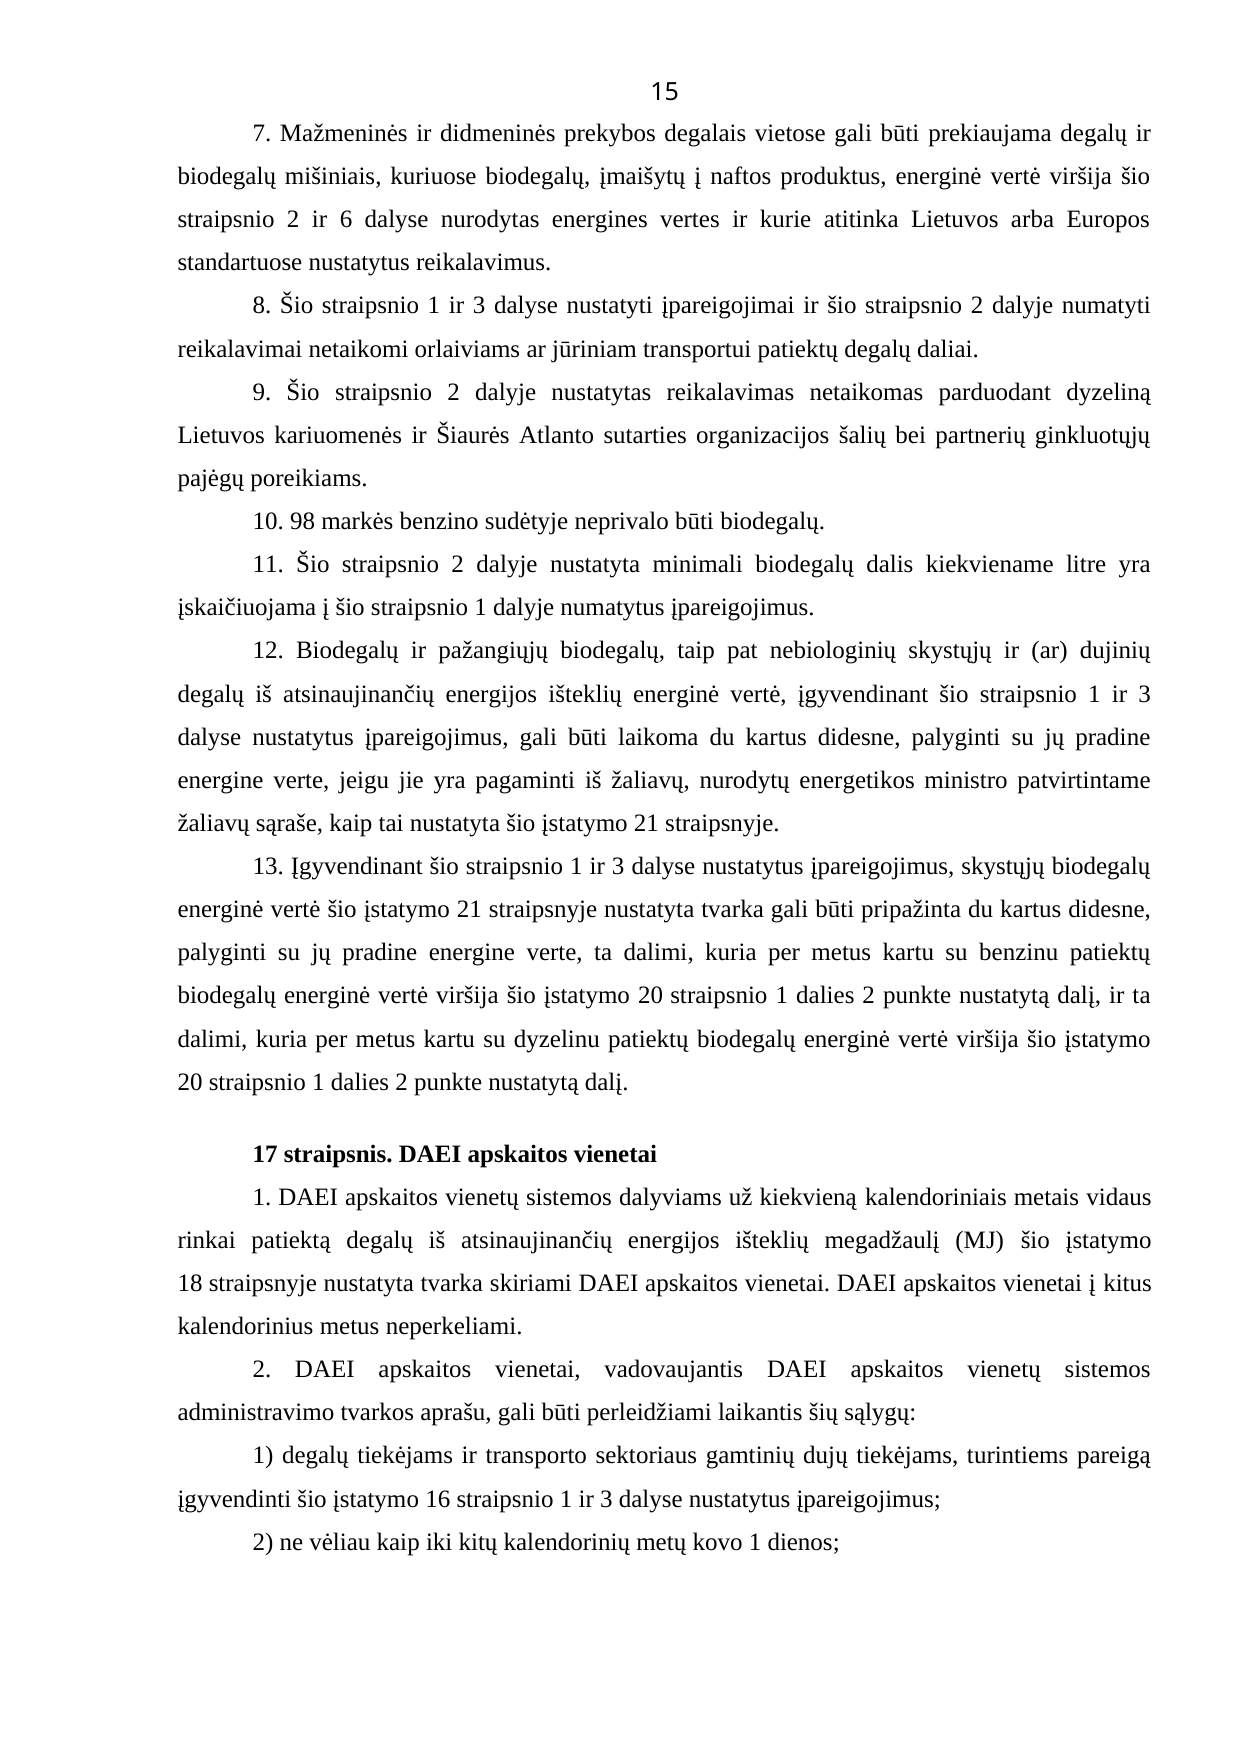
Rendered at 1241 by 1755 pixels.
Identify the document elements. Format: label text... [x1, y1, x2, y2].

text 2. DAEI apskaitos vienetai, vadovaujantis DAEI apskaitos vienetų sistemos administravimo tvarkos aprašu, gali būti perleidžiami laikantis šių sąlygų: [177, 1354, 1152, 1426]
text 17 straipsnis. DAEI apskaitos vienetai [177, 1139, 1152, 1167]
text 8. Šio straipsnio 1 ir 3 dalyse nustatyti įpareigojimai ir šio straipsnio 2 dalyje numatyti reikalavimai netaikomi orlaiviams ar jūriniam transportui patiektų degalų daliai. [177, 291, 1152, 362]
text 10. 98 markės benzino sudėtyje neprivalo būti biodegalų. [177, 506, 1152, 535]
text 1) degalų tiekėjams ir transporto sektoriaus gamtinių dujų tiekėjams, turintiems pareigą įgyvendinti šio įstatymo 16 straipsnio 1 ir 3 dalyse nustatytus įpareigojimus; [177, 1441, 1152, 1512]
text 13. Įgyvendinant šio straipsnio 1 ir 3 dalyse nustatytus įpareigojimus, skystųjų biodegalų energinė vertė šio įstatymo 21 straipsnyje nustatyta tvarka gali būti pripažinta du kartus didesne, palyginti su jų pradine energine verte, ta dalimi, kuria per metus kartu su benzinu patiektų biodegalų energinė vertė viršija šio įstatymo 20 straipsnio 1 dalies 2 punkte nustatytą dalį, ir ta dalimi, kuria per metus kartu su dyzelinu patiektų biodegalų energinė vertė viršija šio įstatymo 20 straipsnio 1 dalies 2 punkte nustatytą dalį. [177, 851, 1152, 1096]
text 2) ne vėliau kaip iki kitų kalendorinių metų kovo 1 dienos; [177, 1527, 1152, 1556]
text 9. Šio straipsnio 2 dalyje nustatytas reikalavimas netaikomas parduodant dyzeliną Lietuvos kariuomenės ir Šiaurės Atlanto sutarties organizacijos šalių bei partnerių ginkluotųjų pajėgų poreikiams. [177, 377, 1152, 492]
text 11. Šio straipsnio 2 dalyje nustatyta minimali biodegalų dalis kiekviename litre yra įskaičiuojama į šio straipsnio 1 dalyje numatytus įpareigojimus. [177, 549, 1152, 621]
text 7. Mažmeninės ir didmeninės prekybos degalais vietose gali būti prekiaujama degalų ir biodegalų mišiniais, kuriuose biodegalų, įmaišytų į naftos produktus, energinė vertė viršija šio straipsnio 2 ir 6 dalyse nurodytas energines vertes ir kurie atitinka Lietuvos arba Europos standartuose nustatytus reikalavimus. [177, 118, 1152, 276]
text 12. Biodegalų ir pažangiųjų biodegalų, taip pat nebiologinių skystųjų ir (ar) dujinių degalų iš atsinaujinančių energijos išteklių energinė vertė, įgyvendinant šio straipsnio 1 ir 3 dalyse nustatytus įpareigojimus, gali būti laikoma du kartus didesne, palyginti su jų pradine energine verte, jeigu jie yra pagaminti iš žaliavų, nurodytų energetikos ministro patvirtintame žaliavų sąraše, kaip tai nustatyta šio įstatymo 21 straipsnyje. [177, 636, 1152, 837]
text 1. DAEI apskaitos vienetų sistemos dalyviams už kiekvieną kalendoriniais metais vidaus rinkai patiektą degalų iš atsinaujinančių energijos išteklių megadžaulį (MJ) šio įstatymo 18 straipsnyje nustatyta tvarka skiriami DAEI apskaitos vienetai. DAEI apskaitos vienetai į kitus kalendorinius metus neperkeliami. [177, 1182, 1152, 1340]
